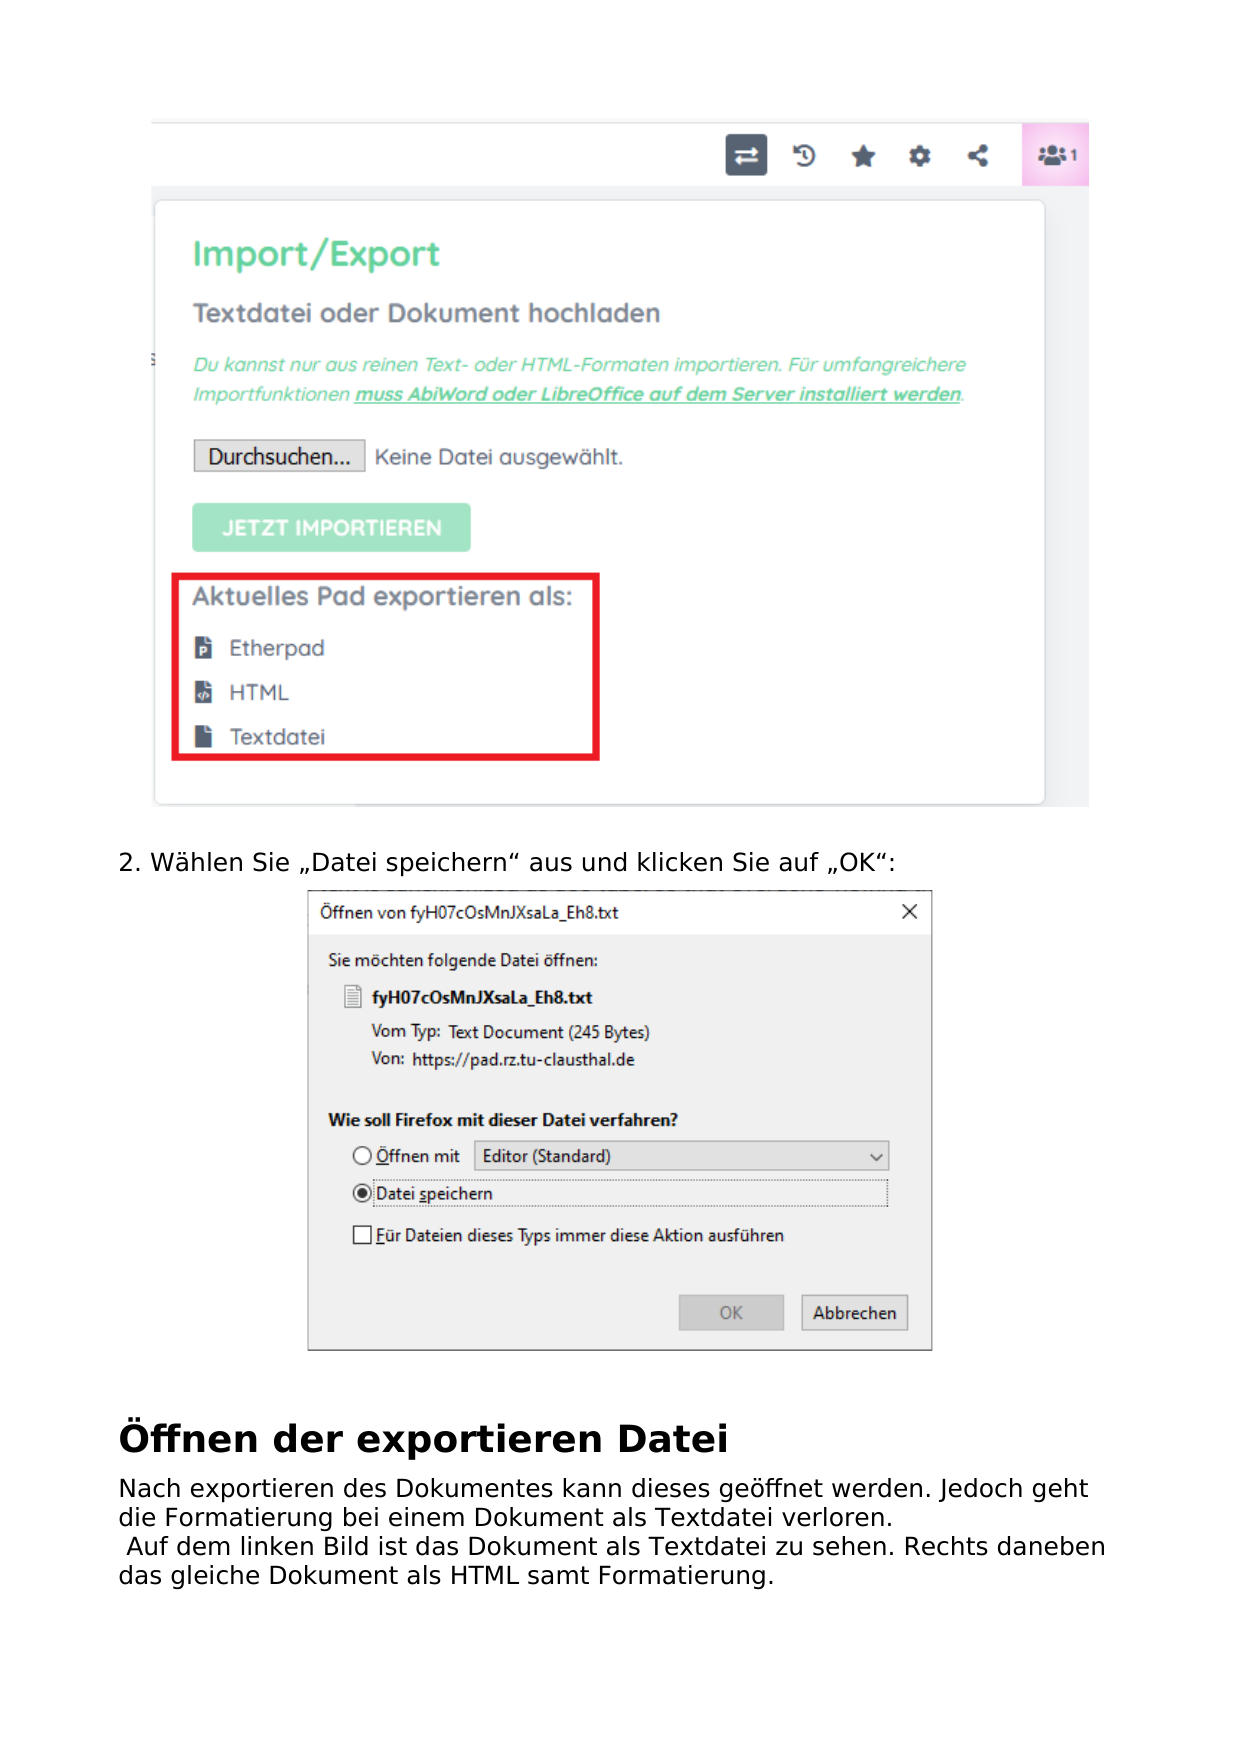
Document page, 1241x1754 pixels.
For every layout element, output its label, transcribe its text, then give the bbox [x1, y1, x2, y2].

picture [307, 890, 933, 1351]
text 2. Wählen Sie „Datei speichern“ aus und klicken Sie auf „OK“: [118, 848, 1122, 878]
text Nach exportieren des Dokumentes kann dieses geöffnet werden. Jedoch geht die Formatierung bei einem Dokument als Textdatei verloren. Auf dem linken Bild ist das Dokument als Textdatei zu sehen. Rechts daneben das gleiche Dokument als HTML samt Formatierung. [118, 1474, 1122, 1591]
subtitle Öffnen der exportieren Datei [118, 1418, 1122, 1461]
picture [151, 118, 1089, 807]
